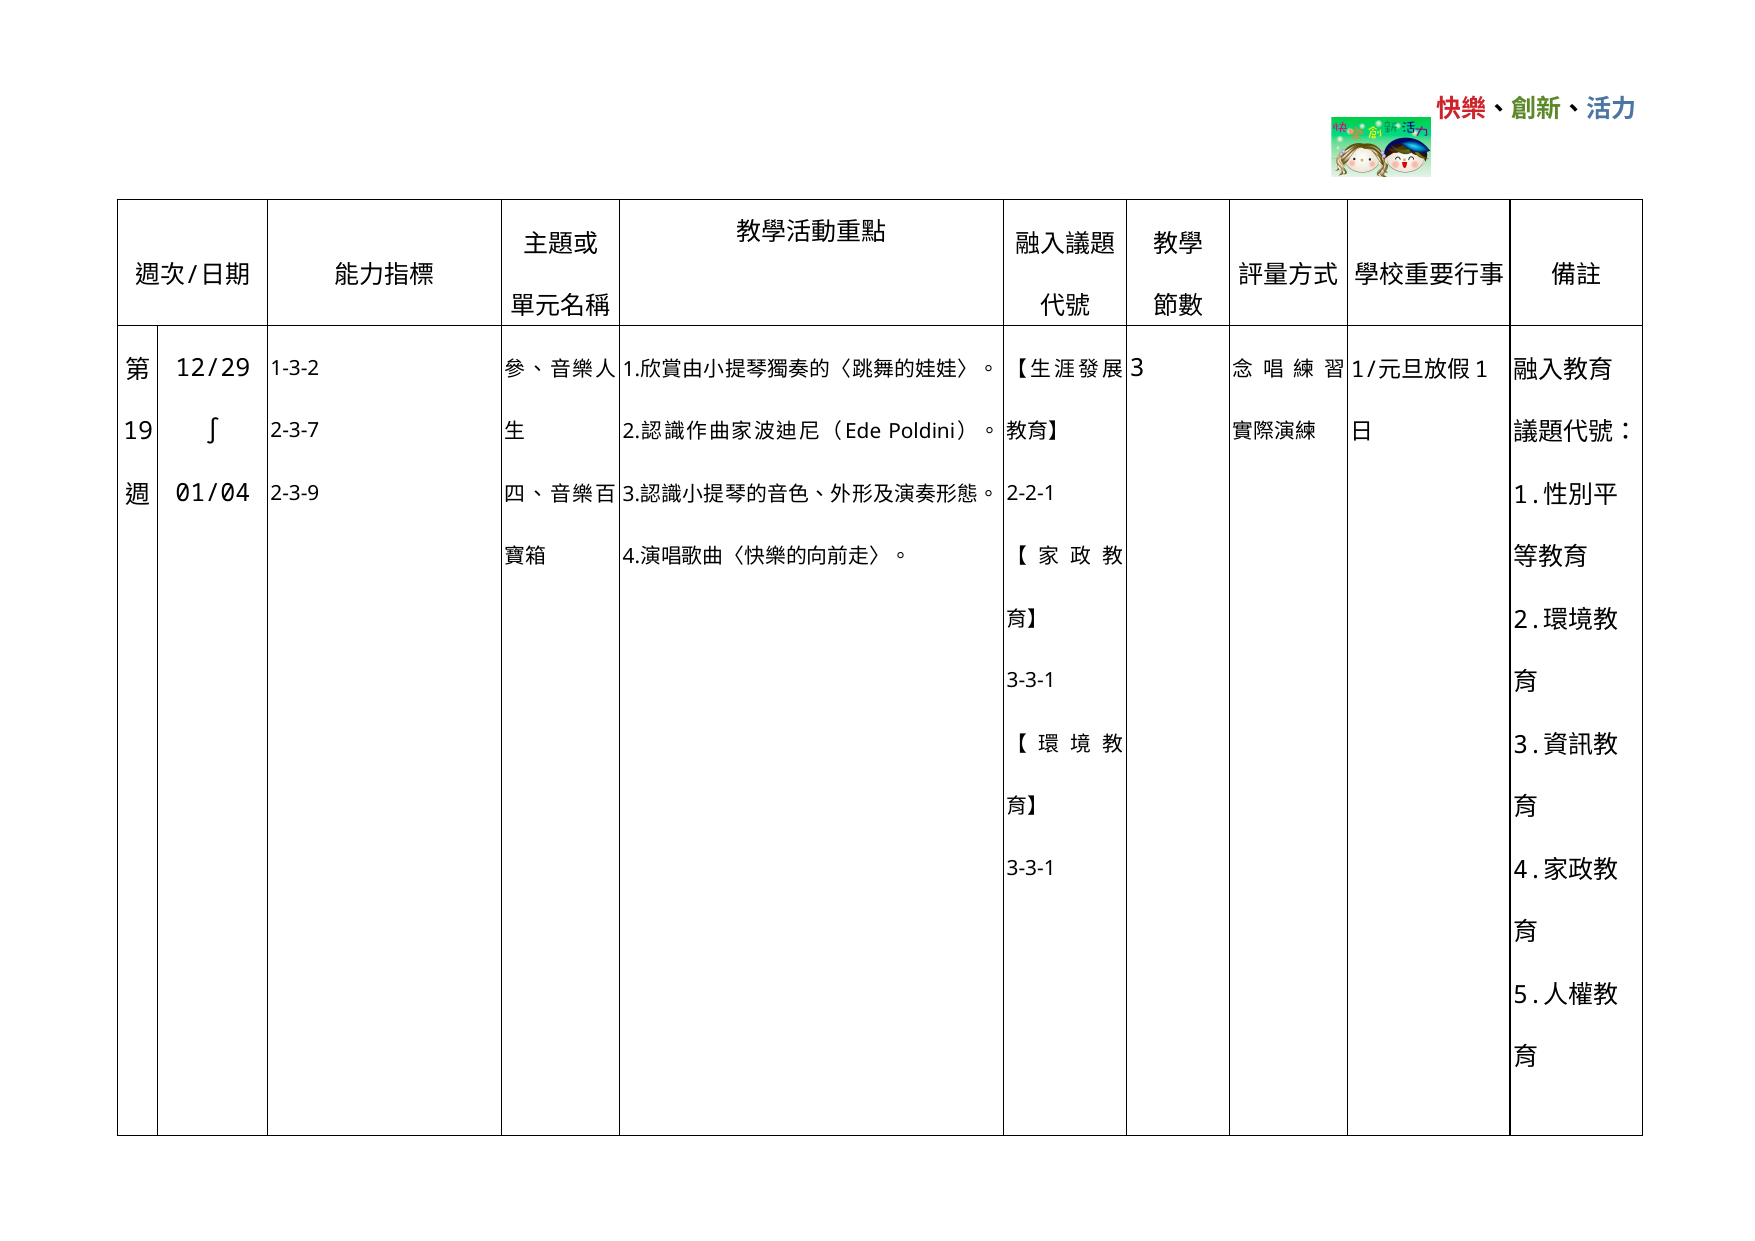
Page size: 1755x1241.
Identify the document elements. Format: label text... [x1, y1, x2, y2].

table_cell 第 19 週 [118, 326, 157, 1135]
table_header 評量方式 [1230, 200, 1347, 324]
table_header 教學活動重點 [620, 200, 1003, 324]
table_header 能力指標 [268, 200, 501, 324]
table_header 融入議題 代號 [1004, 200, 1126, 324]
table_cell 參、音樂人生 四、音樂百寶箱 [502, 326, 619, 1135]
table_cell 念唱練習 實際演練 [1230, 326, 1347, 1135]
table_cell 1/元旦放假1日 [1348, 326, 1509, 1135]
table_header 週次/日期 [118, 200, 267, 324]
table_cell 1.欣賞由小提琴獨奏的〈跳舞的娃娃〉。 2.認識作曲家波迪尼（Ede Poldini）。 3.認識小提琴的音色、外形及演奏形態。 4.演唱歌曲〈快樂的向前走〉。 [620, 326, 1003, 1135]
table_header 主題或 單元名稱 [502, 200, 619, 324]
table_header 教學 節數 [1127, 200, 1229, 324]
table_cell 【生涯發展教育】 2-2-1 【家政教育】 3-3-1 【環境教育】 3-3-1 [1004, 326, 1126, 1135]
table_cell 12/29 ∫ 01/04 [158, 326, 267, 1135]
table_cell 3 [1127, 326, 1229, 1135]
table_cell 1-3-2 2-3-7 2-3-9 [268, 326, 501, 1135]
table_header 備註 [1511, 200, 1642, 324]
table_cell 融入教育 議題代號： 1.性別平等教育 2.環境教育 3.資訊教育 4.家政教育 5.人權教育 [1511, 326, 1642, 1135]
table_header 學校重要行事 [1348, 200, 1509, 324]
